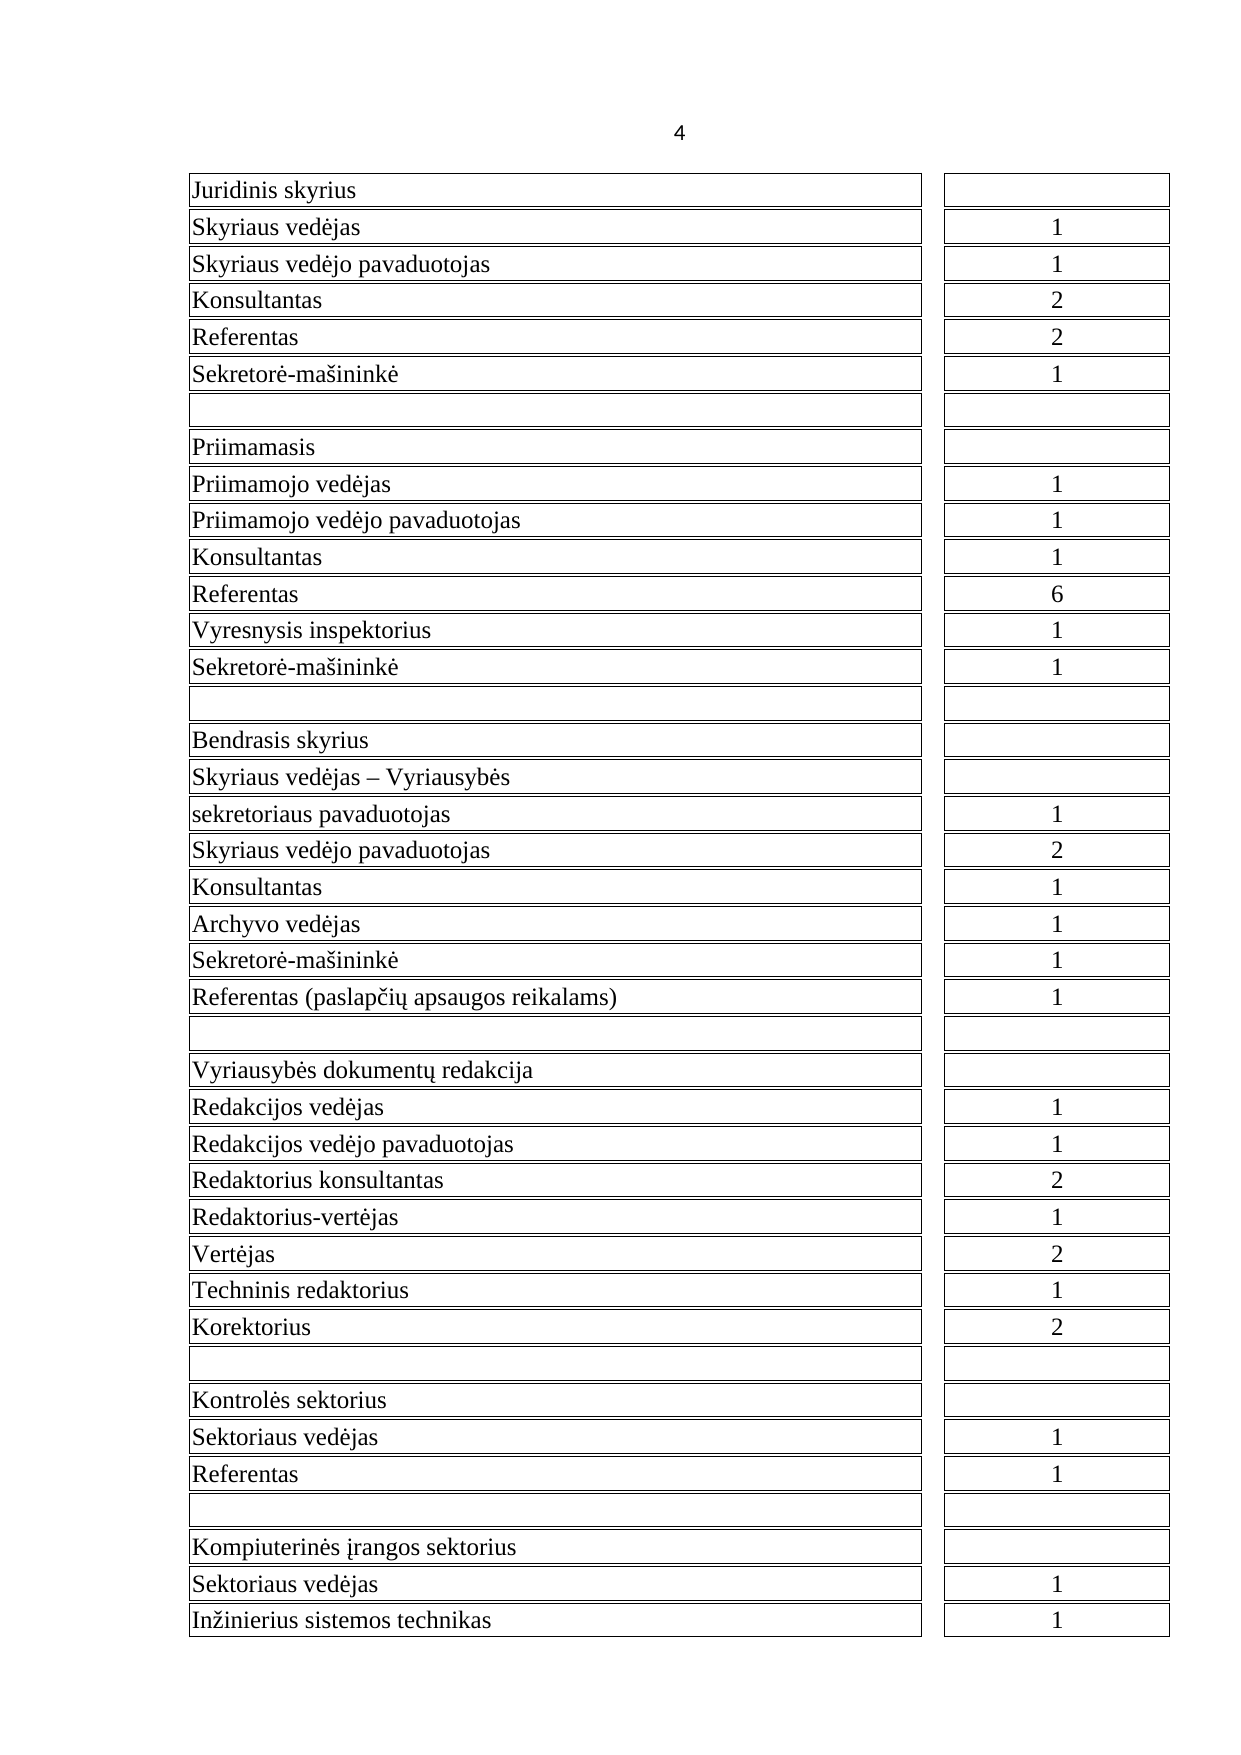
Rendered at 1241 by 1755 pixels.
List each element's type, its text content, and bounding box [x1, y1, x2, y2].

table_cell [933, 1383, 1181, 1419]
table_cell [190, 687, 921, 720]
table_cell Konsultantas [177, 283, 933, 319]
table_cell Juridinis skyrius [177, 173, 933, 209]
table_cell [945, 394, 1169, 426]
table_cell [945, 760, 1169, 793]
table_cell [177, 1346, 933, 1382]
table_cell Redakcijos vedėjas [177, 1089, 933, 1126]
table_cell [945, 687, 1169, 720]
table_cell 1 [933, 1126, 1181, 1162]
table_cell Sekretorė-mašininkė [177, 356, 933, 392]
table_cell 1 [933, 796, 1181, 832]
table_cell Sektoriaus vedėjas [177, 1566, 933, 1602]
table_cell 1 [933, 356, 1181, 392]
table_cell [190, 1017, 921, 1050]
table_cell Skyriaus vedėjas – Vyriausybės [177, 759, 933, 796]
table_cell [933, 429, 1181, 466]
table_cell [933, 173, 1181, 209]
table_cell [933, 686, 1181, 722]
table_cell [933, 1016, 1181, 1052]
table_cell 1 [933, 979, 1181, 1016]
table_cell [177, 686, 933, 722]
table_cell [945, 1347, 1169, 1380]
table_cell [945, 430, 1169, 463]
table_cell Priimamojo vedėjas [177, 466, 933, 502]
table_cell Vertėjas [177, 1236, 933, 1272]
table_cell Redakcijos vedėjo pavaduotojas [177, 1126, 933, 1162]
table_cell 1 [933, 613, 1181, 649]
table_cell 1 [933, 906, 1181, 942]
table_cell Skyriaus vedėjo pavaduotojas [177, 833, 933, 869]
table_cell [945, 1017, 1169, 1050]
table_cell 1 [933, 1566, 1181, 1602]
table_cell Sekretorė-mašininkė [177, 943, 933, 979]
table_cell Referentas [177, 1456, 933, 1492]
table_cell 1 [933, 1199, 1181, 1236]
table_cell Vyresnysis inspektorius [177, 613, 933, 649]
table_cell 2 [933, 319, 1181, 356]
table_cell 1 [933, 246, 1181, 282]
table_cell sekretoriaus pavaduotojas [177, 796, 933, 832]
table_cell Skyriaus vedėjas [177, 209, 933, 246]
table_cell [933, 1529, 1181, 1566]
table_cell Konsultantas [177, 869, 933, 906]
table_cell [945, 1530, 1169, 1563]
table_cell [933, 723, 1181, 759]
table_cell Vyriausybės dokumentų redakcija [177, 1053, 933, 1089]
table_cell Skyriaus vedėjo pavaduotojas [177, 246, 933, 282]
table_cell [190, 1347, 921, 1380]
table_cell 1 [933, 1419, 1181, 1456]
table_cell 1 [933, 1603, 1181, 1639]
table_cell Referentas (paslapčių apsaugos reikalams) [177, 979, 933, 1016]
table_cell Archyvo vedėjas [177, 906, 933, 942]
table_cell Priimamojo vedėjo pavaduotojas [177, 503, 933, 539]
table_cell [945, 1054, 1169, 1086]
table_cell Redaktorius konsultantas [177, 1163, 933, 1199]
table_cell 2 [933, 1309, 1181, 1346]
table_cell [945, 1494, 1169, 1526]
table_cell Bendrasis skyrius [177, 723, 933, 759]
table_cell 2 [933, 1236, 1181, 1272]
table_cell 2 [933, 833, 1181, 869]
table_cell [933, 393, 1181, 429]
table_cell [177, 1016, 933, 1052]
table_cell [933, 1346, 1181, 1382]
table_cell Korektorius [177, 1309, 933, 1346]
table_cell [945, 174, 1169, 206]
table_cell 6 [933, 576, 1181, 612]
table_cell Inžinierius sistemos technikas [177, 1603, 933, 1639]
table_cell 1 [933, 539, 1181, 576]
table_cell 2 [933, 1163, 1181, 1199]
table_cell [945, 1384, 1169, 1416]
table_cell [933, 1053, 1181, 1089]
table_cell 1 [933, 869, 1181, 906]
table_cell 1 [933, 209, 1181, 246]
table_cell 1 [933, 943, 1181, 979]
table_cell [933, 759, 1181, 796]
table_cell Kompiuterinės įrangos sektorius [177, 1529, 933, 1566]
table_cell [177, 1493, 933, 1529]
table_cell 1 [933, 1089, 1181, 1126]
table_cell Priimamasis [177, 429, 933, 466]
table_cell Sekretorė-mašininkė [177, 649, 933, 686]
table_cell [933, 1493, 1181, 1529]
table_cell Kontrolės sektorius [177, 1383, 933, 1419]
table_cell [177, 393, 933, 429]
table_cell Referentas [177, 319, 933, 356]
table_cell 2 [933, 283, 1181, 319]
table_cell Konsultantas [177, 539, 933, 576]
table_cell [190, 1494, 921, 1526]
table_cell [945, 724, 1169, 756]
table_cell 1 [933, 649, 1181, 686]
table_cell Sektoriaus vedėjas [177, 1419, 933, 1456]
table_cell [190, 394, 921, 426]
table_cell 1 [933, 1273, 1181, 1309]
table_cell Referentas [177, 576, 933, 612]
table_cell Techninis redaktorius [177, 1273, 933, 1309]
table_cell Redaktorius-vertėjas [177, 1199, 933, 1236]
table_cell 1 [933, 503, 1181, 539]
table_cell 1 [933, 1456, 1181, 1492]
table_cell 1 [933, 466, 1181, 502]
